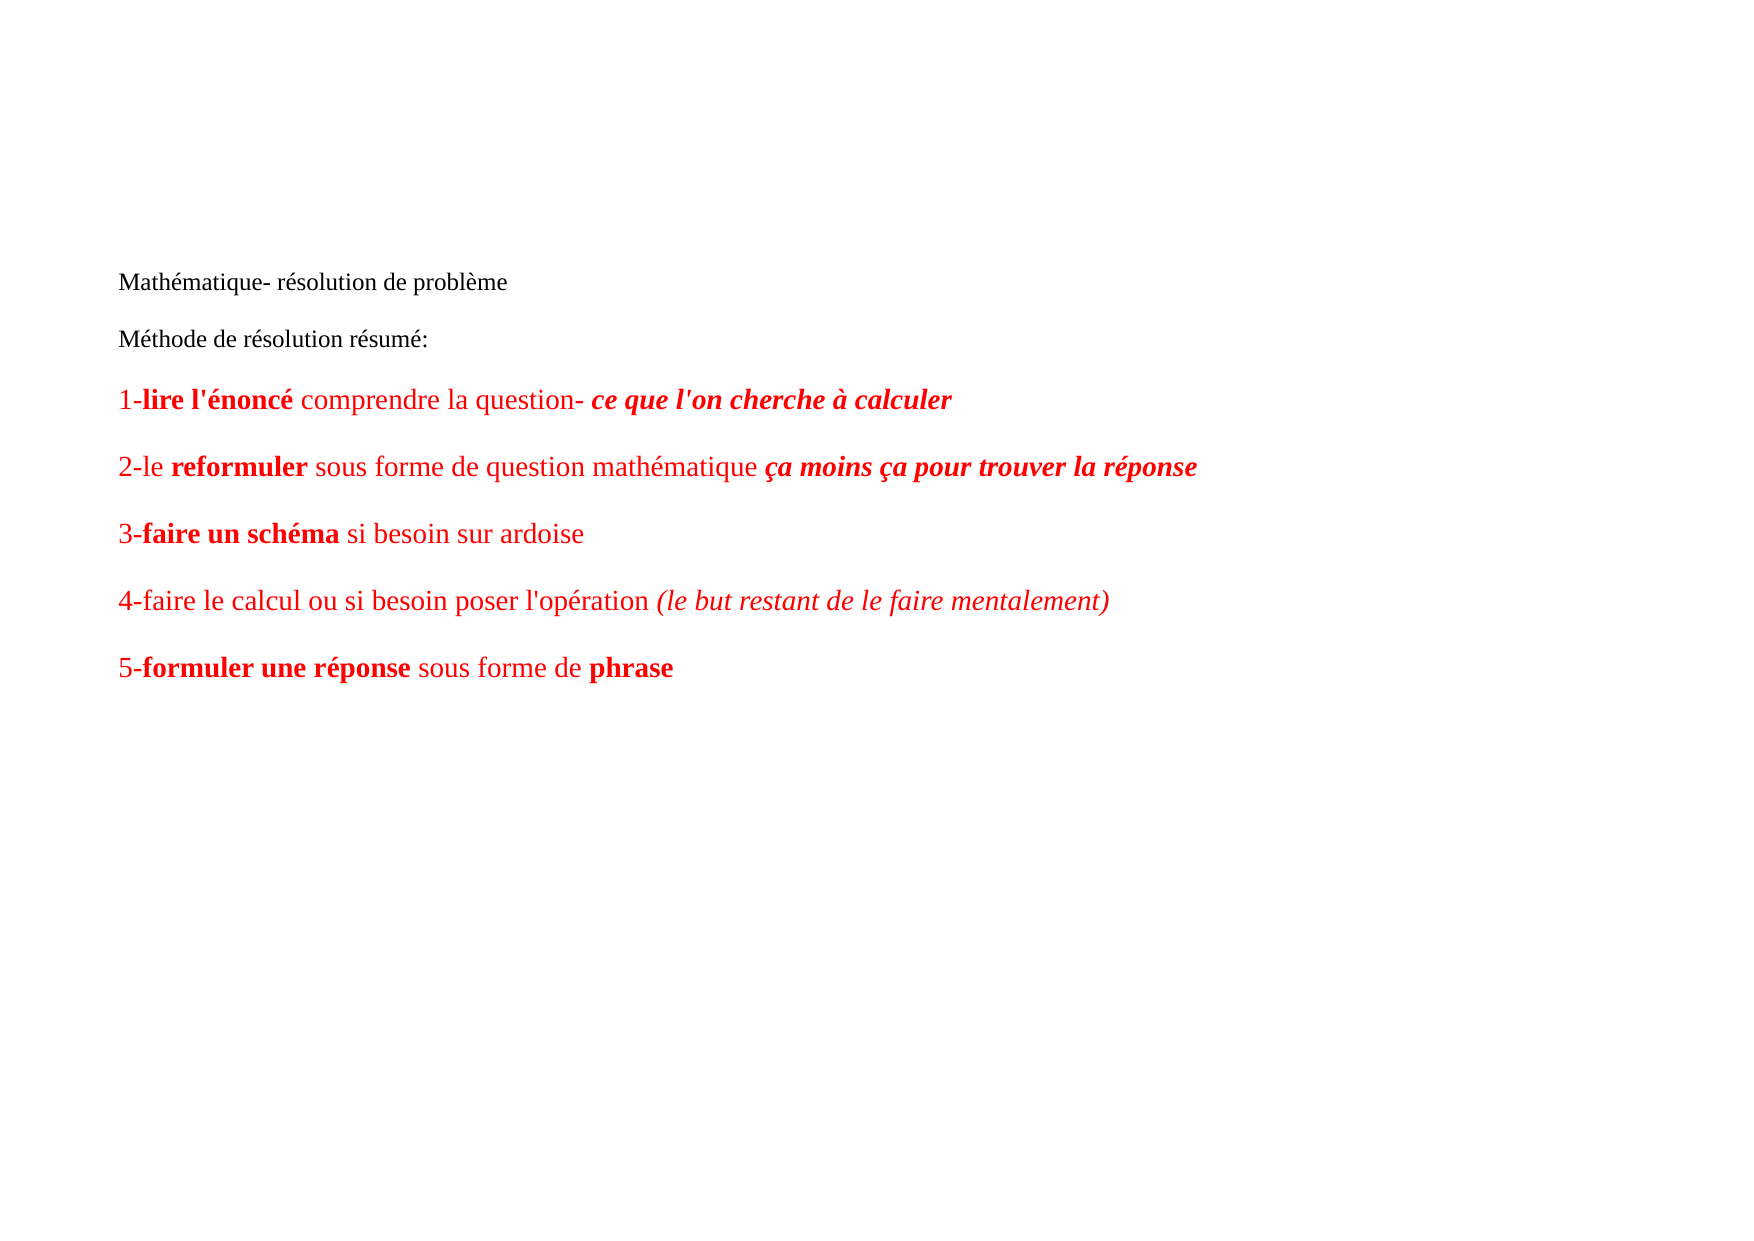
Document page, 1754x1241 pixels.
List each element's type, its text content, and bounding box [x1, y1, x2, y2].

text 2-le reformuler sous forme de question mathématique ça moins ça pour trouver la réponse [118, 449, 1636, 482]
text Méthode de résolution résumé: [118, 324, 1636, 353]
text 5-formuler une réponse sous forme de phrase [118, 650, 1636, 684]
text 4-faire le calcul ou si besoin poser l'opération (le but restant de le faire mentalement) [118, 583, 1636, 617]
text 3-faire un schéma si besoin sur ardoise [118, 516, 1636, 549]
text Mathématique- résolution de problème [118, 267, 1636, 296]
text 1-lire l'énoncé comprendre la question- ce que l'on cherche à calculer [118, 382, 1636, 415]
